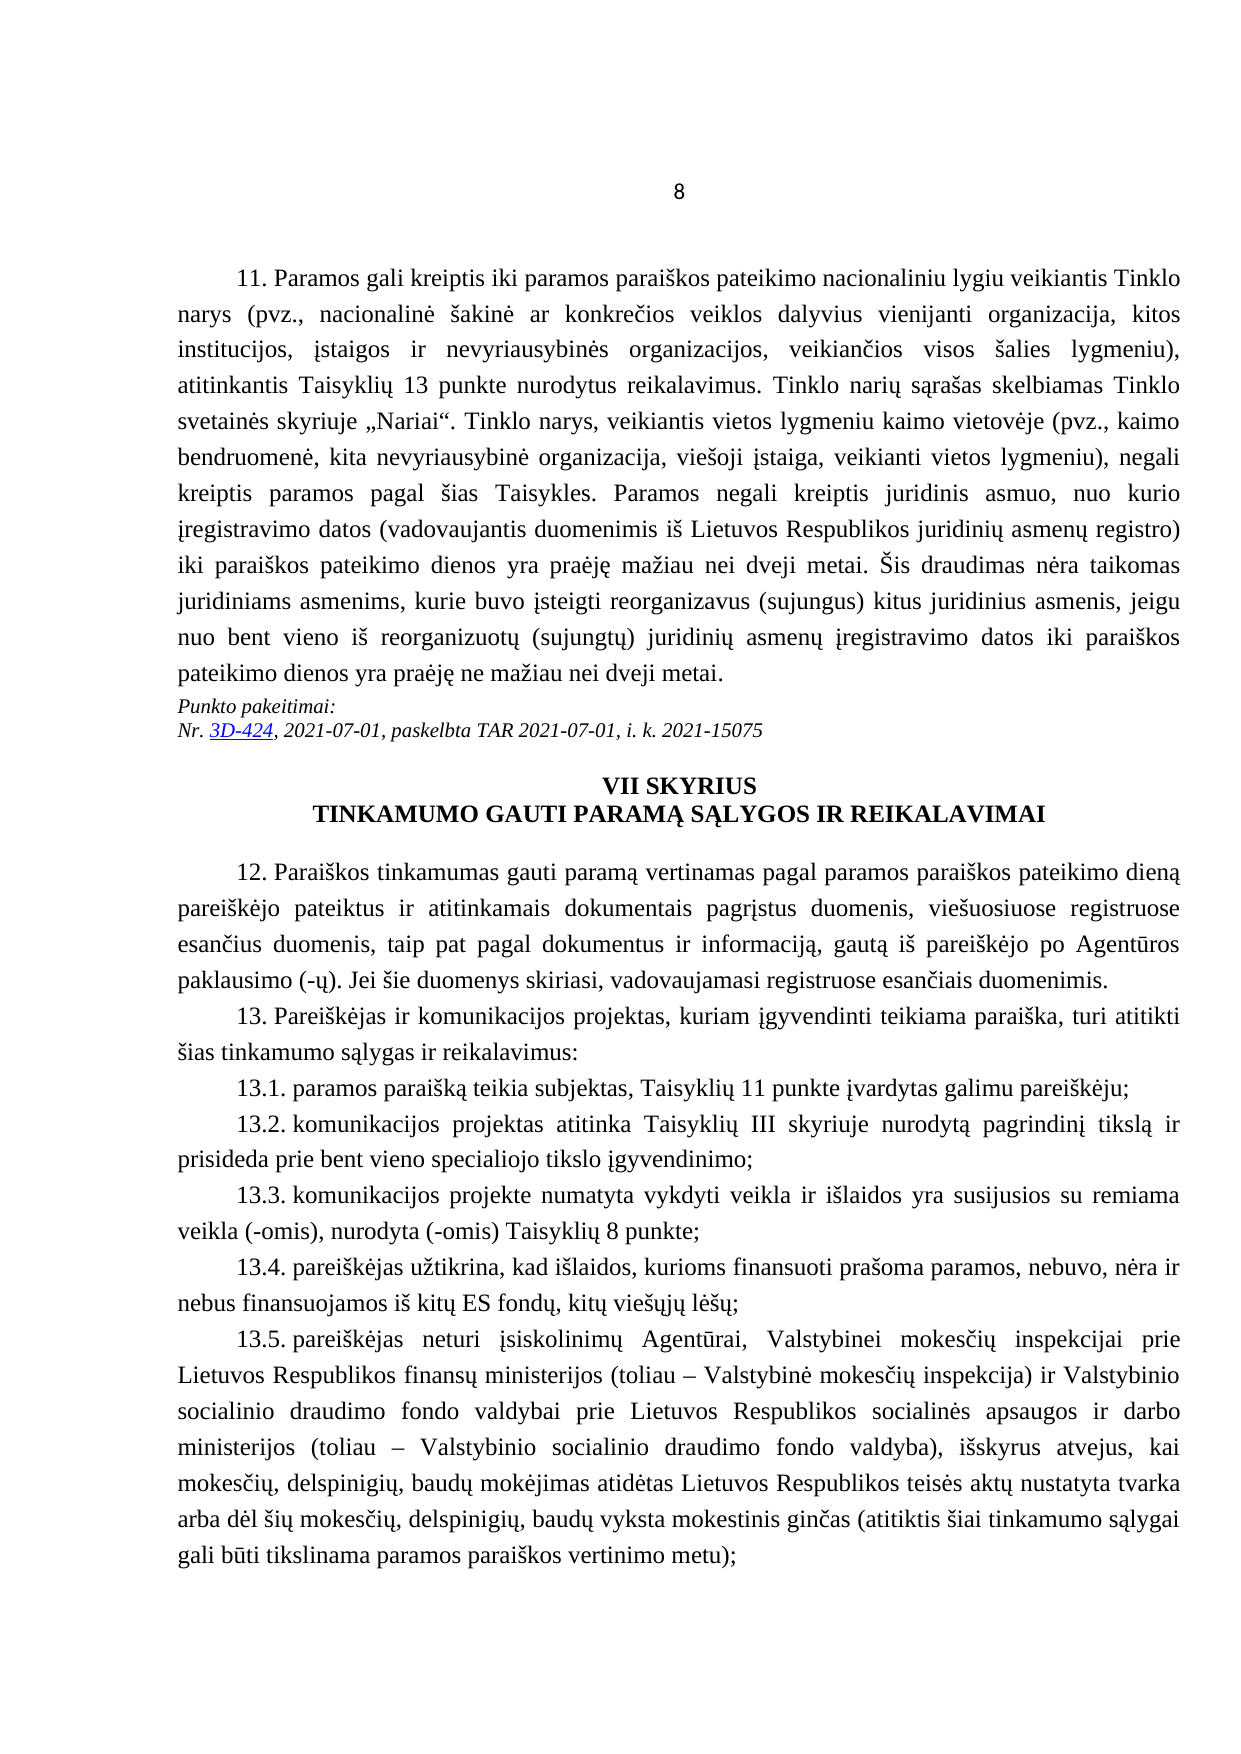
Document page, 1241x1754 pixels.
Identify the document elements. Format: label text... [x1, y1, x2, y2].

text 12. Paraiškos tinkamumas gauti paramą vertinamas pagal paramos paraiškos pateikimo dieną pareiškėjo pateiktus ir atitinkamais dokumentais pagrįstus duomenis, viešuosiuose registruose esančius duomenis, taip pat pagal dokumentus ir informaciją, gautą iš pareiškėjo po Agentūros paklausimo (-ų). Jei šie duomenys skiriasi, vadovaujamasi registruose esančiais duomenimis. [177, 857, 1181, 994]
text 13.2. komunikacijos projektas atitinka Taisyklių III skyriuje nurodytą pagrindinį tikslą ir prisideda prie bent vieno specialiojo tikslo įgyvendinimo; [177, 1109, 1181, 1173]
text Punkto pakeitimai: [177, 694, 1181, 718]
text 13.4. pareiškėjas užtikrina, kad išlaidos, kurioms finansuoti prašoma paramos, nebuvo, nėra ir nebus finansuojamos iš kitų ES fondų, kitų viešųjų lėšų; [177, 1252, 1181, 1317]
text VII SKYRIUS [177, 771, 1181, 799]
text 13.5. pareiškėjas neturi įsiskolinimų Agentūrai, Valstybinei mokesčių inspekcijai prie Lietuvos Respublikos finansų ministerijos (toliau – Valstybinė mokesčių inspekcija) ir Valstybinio socialinio draudimo fondo valdybai prie Lietuvos Respublikos socialinės apsaugos ir darbo ministerijos (toliau – Valstybinio socialinio draudimo fondo valdyba), išskyrus atvejus, kai mokesčių, delspinigių, baudų mokėjimas atidėtas Lietuvos Respublikos teisės aktų nustatyta tvarka arba dėl šių mokesčių, delspinigių, baudų vyksta mokestinis ginčas (atitiktis šiai tinkamumo sąlygai gali būti tikslinama paramos paraiškos vertinimo metu); [177, 1324, 1181, 1569]
text Nr. 3D-424, 2021-07-01, paskelbta TAR 2021-07-01, i. k. 2021-15075 [177, 718, 1181, 742]
text 13. Pareiškėjas ir komunikacijos projektas, kuriam įgyvendinti teikiama paraiška, turi atitikti šias tinkamumo sąlygas ir reikalavimus: [177, 1001, 1181, 1066]
text 13.3. komunikacijos projekte numatyta vykdyti veikla ir išlaidos yra susijusios su remiama veikla (-omis), nurodyta (-omis) Taisyklių 8 punkte; [177, 1181, 1181, 1245]
text TINKAMUMO GAUTI PARAMĄ SĄLYGOS IR REIKALAVIMAI [177, 799, 1181, 828]
text 13.1. paramos paraišką teikia subjektas, Taisyklių 11 punkte įvardytas galimu pareiškėju; [177, 1073, 1181, 1101]
text 11. Paramos gali kreiptis iki paramos paraiškos pateikimo nacionaliniu lygiu veikiantis Tinklo narys (pvz., nacionalinė šakinė ar konkrečios veiklos dalyvius vienijanti organizacija, kitos institucijos, įstaigos ir nevyriausybinės organizacijos, veikiančios visos šalies lygmeniu), atitinkantis Taisyklių 13 punkte nurodytus reikalavimus. Tinklo narių sąrašas skelbiamas Tinklo svetainės skyriuje „Nariai“. Tinklo narys, veikiantis vietos lygmeniu kaimo vietovėje (pvz., kaimo bendruomenė, kita nevyriausybinė organizacija, viešoji įstaiga, veikianti vietos lygmeniu), negali kreiptis paramos pagal šias Taisykles. Paramos negali kreiptis juridinis asmuo, nuo kurio įregistravimo datos (vadovaujantis duomenimis iš Lietuvos Respublikos juridinių asmenų registro) iki paraiškos pateikimo dienos yra praėję mažiau nei dveji metai. Šis draudimas nėra taikomas juridiniams asmenims, kurie buvo įsteigti reorganizavus (sujungus) kitus juridinius asmenis, jeigu nuo bent vieno iš reorganizuotų (sujungtų) juridinių asmenų įregistravimo datos iki paraiškos pateikimo dienos yra praėję ne mažiau nei dveji metai. [177, 263, 1181, 687]
